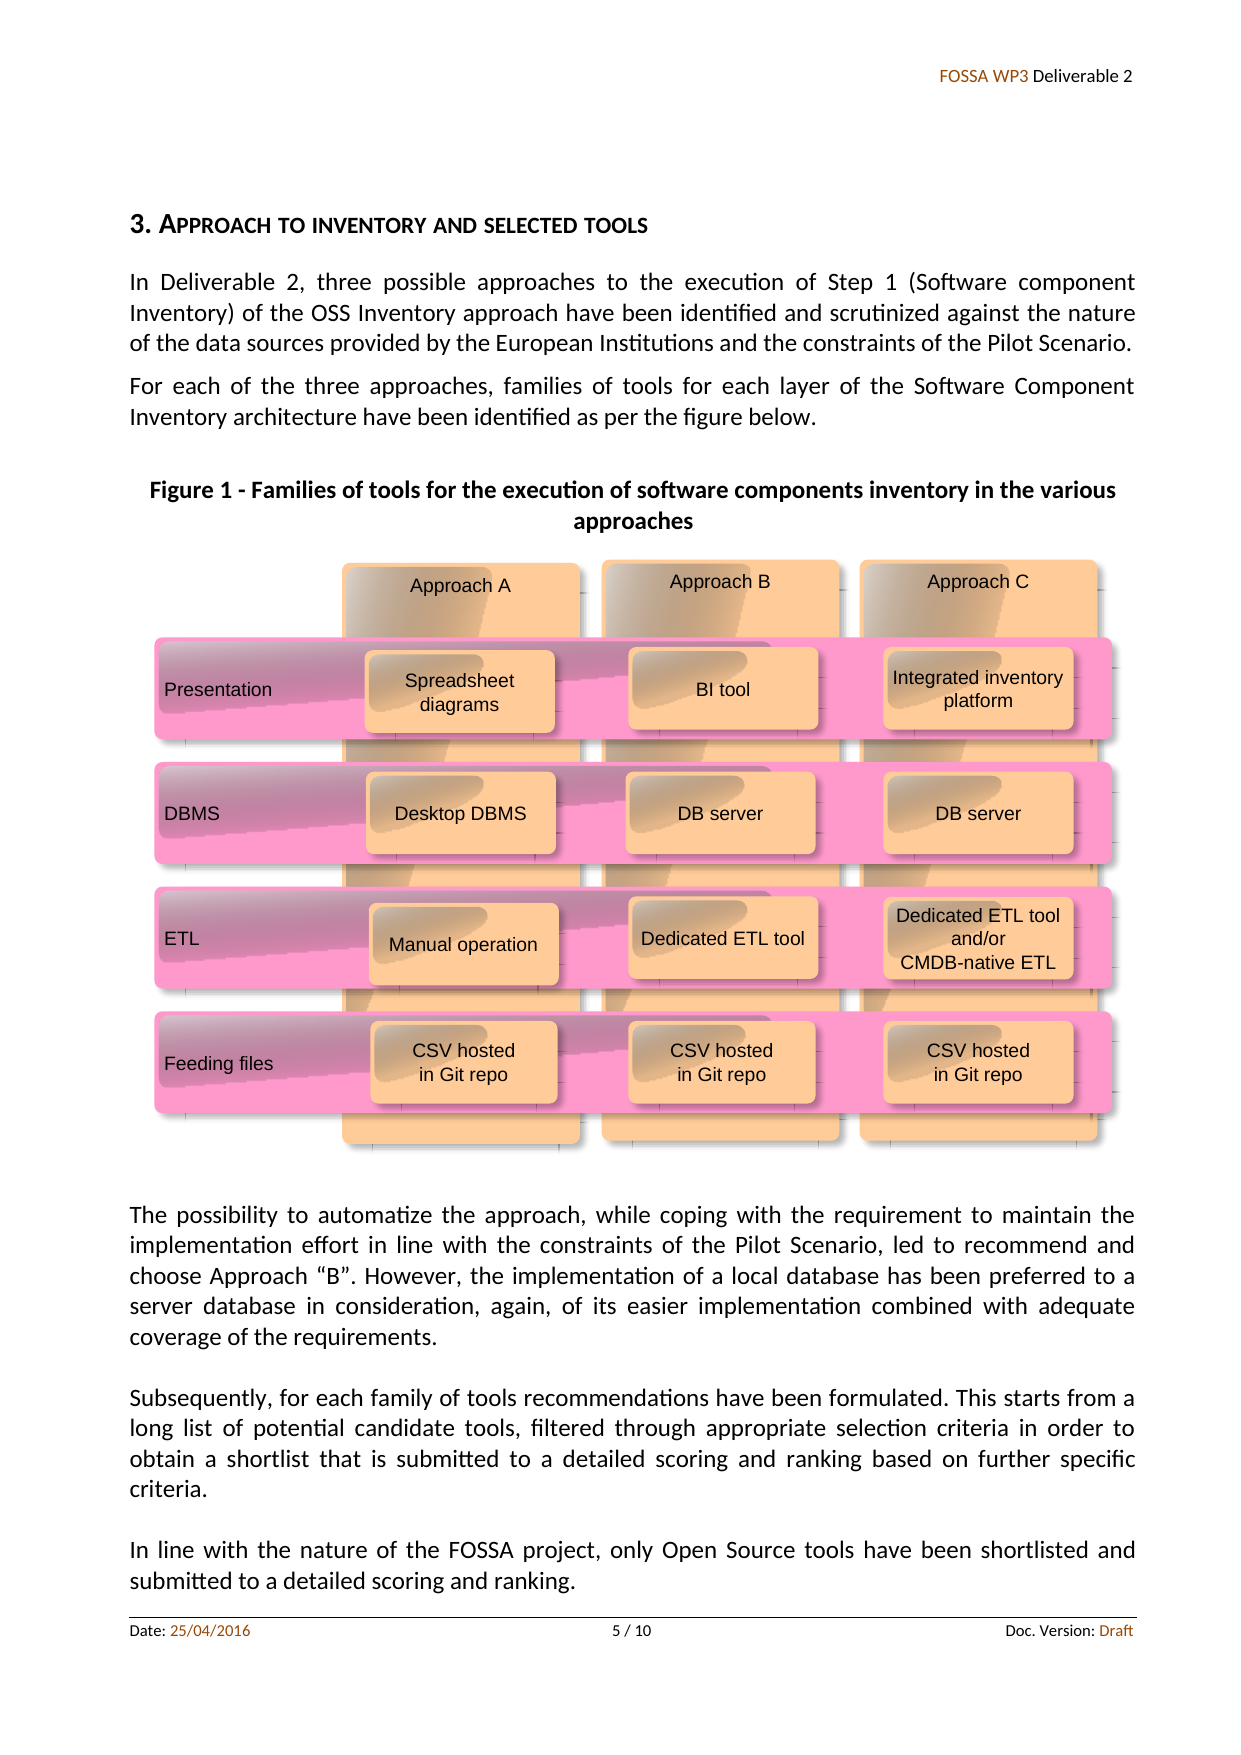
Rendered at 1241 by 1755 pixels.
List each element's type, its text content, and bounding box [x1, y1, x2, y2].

text For each of the three approaches, families of tools for each layer of the Software Component Inventory architecture have been identified as per the figure below. [129, 370, 1137, 431]
subtitle Approach to inventory and selected tools [129, 206, 1137, 241]
text In Deliverable 2, three possible approaches to the execution of Step 1 (Software component Inventory) of the OSS Inventory approach have been identified and scrutinized against the nature of the data sources provided by the European Institutions and the constraints of the Pilot Scenario. [129, 266, 1137, 358]
text In line with the nature of the FOSSA project, only Open Source tools have been shortlisted and submitted to a detailed scoring and ranking. [129, 1534, 1137, 1596]
text Subsequently, for each family of tools recommendations have been formulated. This starts from a long list of potential candidate tools, filtered through appropriate selection criteria in order to obtain a shortlist that is submitted to a detailed scoring and ranking based on further specific criteria. [129, 1382, 1137, 1504]
text Figure 1 - Families of tools for the execution of software components inventory in the various approaches [129, 474, 1137, 535]
text The possibility to automatize the approach, while coping with the requirement to maintain the implementation effort in line with the constraints of the Pilot Scenario, led to recommend and choose Approach “B”. However, the implementation of a local database has been preferred to a server database in consideration, again, of its easier implementation combined with adequate coverage of the requirements. [129, 1199, 1137, 1351]
